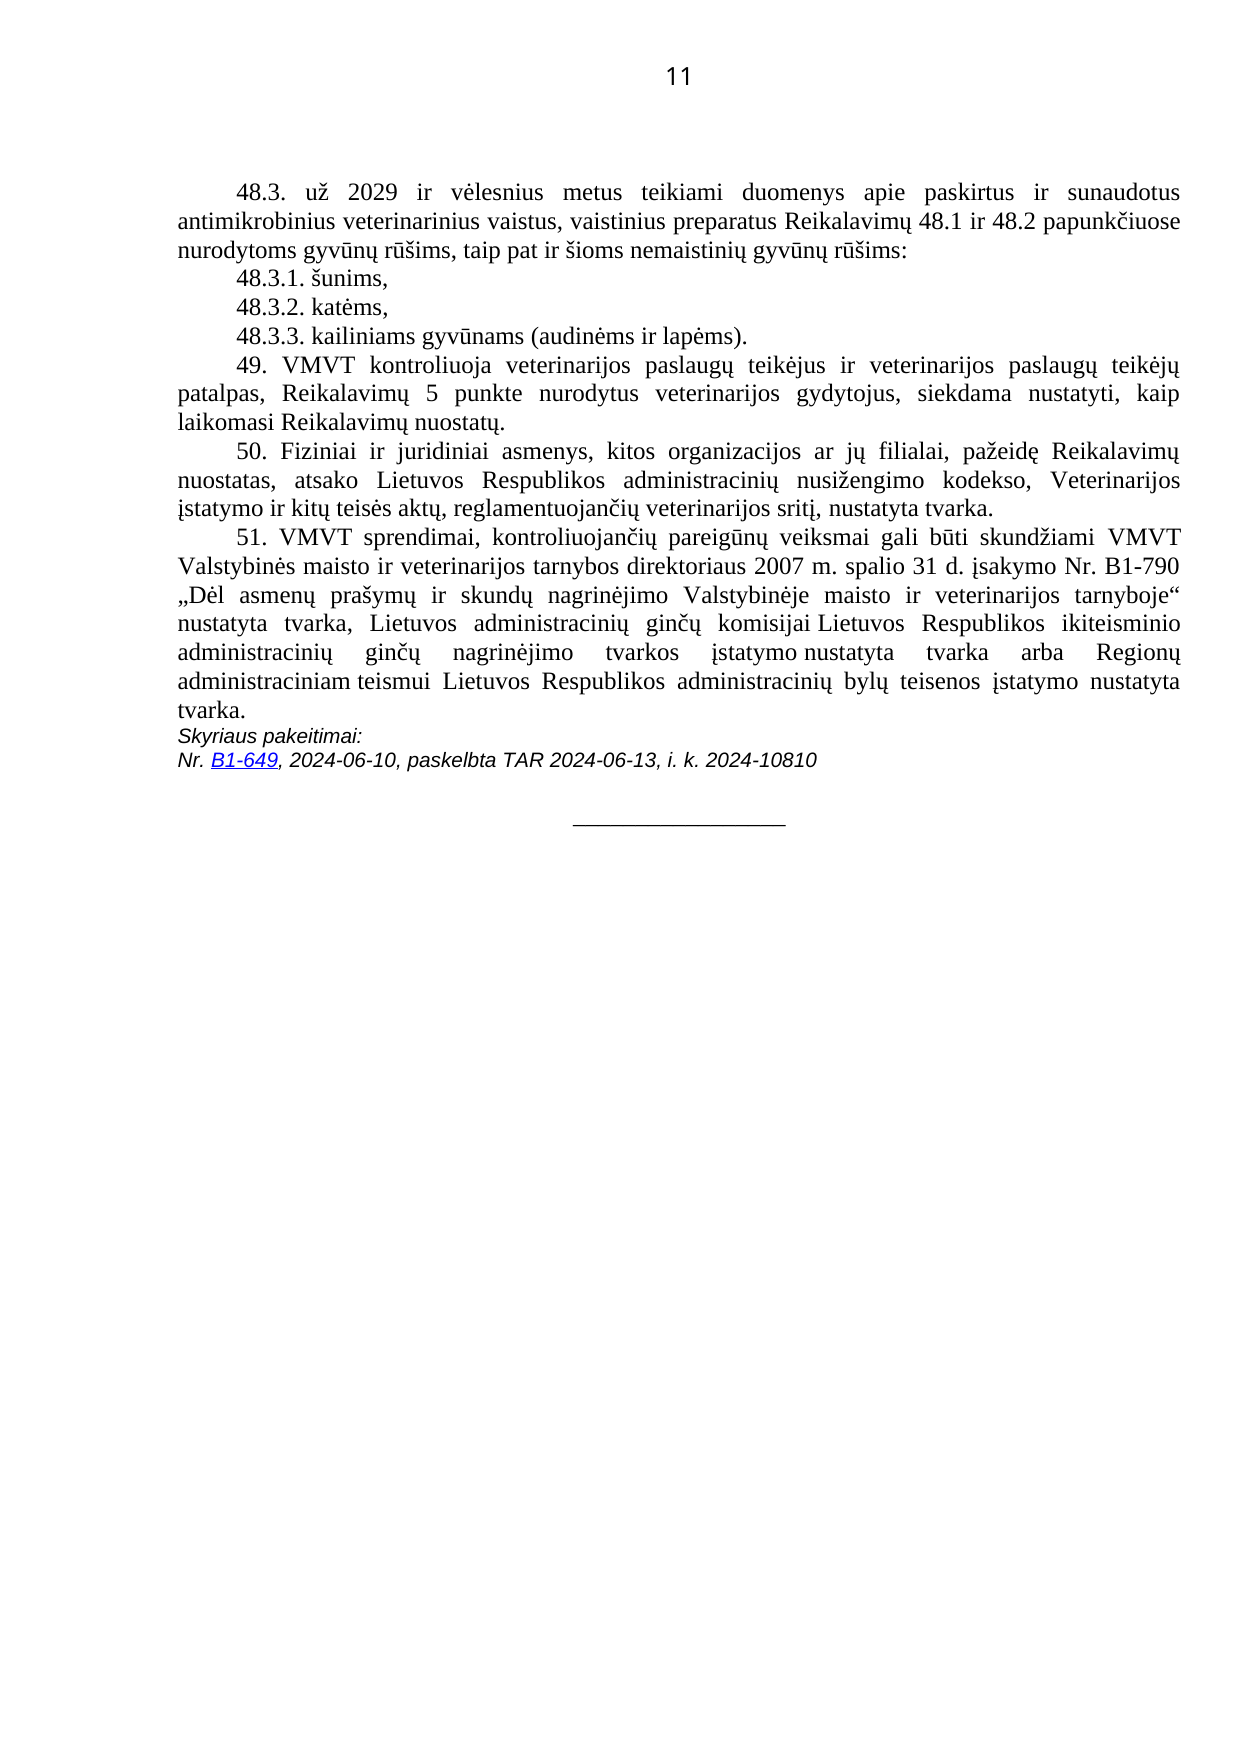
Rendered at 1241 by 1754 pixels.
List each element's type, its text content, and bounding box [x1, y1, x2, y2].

text 50. Fiziniai ir juridiniai asmenys, kitos organizacijos ar jų filialai, pažeidę Reikalavimų nuostatas, atsako Lietuvos Respublikos administracinių nusižengimo kodekso, Veterinarijos įstatymo ir kitų teisės aktų, reglamentuojančių veterinarijos sritį, nustatyta tvarka. [177, 436, 1181, 522]
text 48.3. už 2029 ir vėlesnius metus teikiami duomenys apie paskirtus ir sunaudotus antimikrobinius veterinarinius vaistus, vaistinius preparatus Reikalavimų 48.1 ir 48.2 papunkčiuose nurodytoms gyvūnų rūšims, taip pat ir šioms nemaistinių gyvūnų rūšims: [177, 177, 1181, 263]
text 48.3.3. kailiniams gyvūnams (audinėms ir lapėms). [177, 321, 1181, 350]
text _________________ [177, 800, 1181, 829]
text 48.3.1. šunims, [177, 263, 1181, 292]
text 48.3.2. katėms, [177, 292, 1181, 321]
text Skyriaus pakeitimai: [177, 723, 1181, 747]
text 51. VMVT sprendimai, kontroliuojančių pareigūnų veiksmai gali būti skundžiami VMVT Valstybinės maisto ir veterinarijos tarnybos direktoriaus 2007 m. spalio 31 d. įsakymo Nr. B1-790 „Dėl asmenų prašymų ir skundų nagrinėjimo Valstybinėje maisto ir veterinarijos tarnyboje“ nustatyta tvarka, Lietuvos administracinių ginčų komisijai Lietuvos Respublikos ikiteisminio administracinių ginčų nagrinėjimo tvarkos įstatymo nustatyta tvarka arba Regionų administraciniam teismui Lietuvos Respublikos administracinių bylų teisenos įstatymo nustatyta tvarka. [177, 522, 1181, 723]
text Nr. B1-649, 2024-06-10, paskelbta TAR 2024-06-13, i. k. 2024-10810 [177, 747, 1181, 771]
text 49. VMVT kontroliuoja veterinarijos paslaugų teikėjus ir veterinarijos paslaugų teikėjų patalpas, Reikalavimų 5 punkte nurodytus veterinarijos gydytojus, siekdama nustatyti, kaip laikomasi Reikalavimų nuostatų. [177, 350, 1181, 436]
